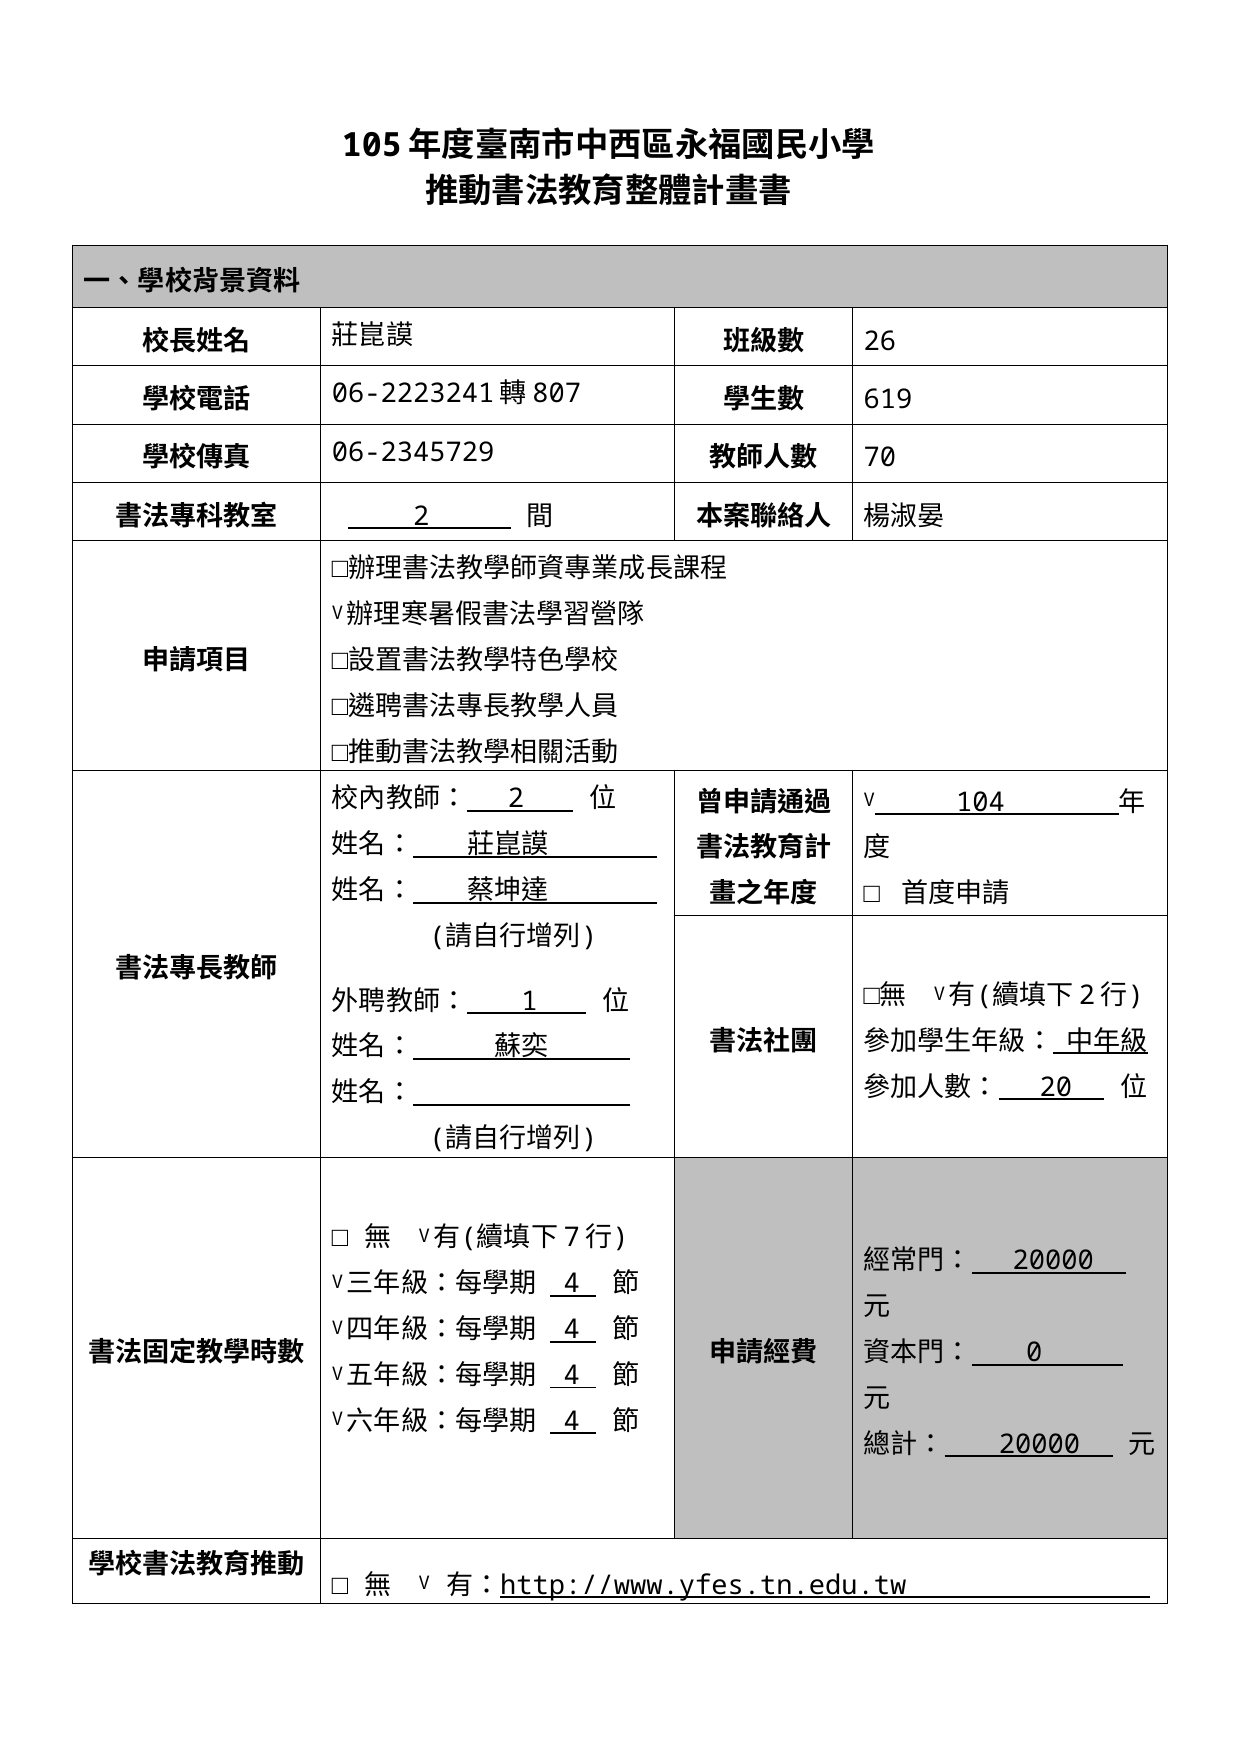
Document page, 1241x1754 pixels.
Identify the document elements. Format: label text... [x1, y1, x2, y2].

table_cell 書法社團 [675, 916, 852, 1157]
table_cell 楊淑晏 [853, 483, 1167, 540]
table_cell □辦理書法教學師資專業成長課程 V辦理寒暑假書法學習營隊 □設置書法教學特色學校 □遴聘書法專長教學人員 □推動書法教學相關活動 [321, 541, 1167, 770]
table_header 一、學校背景資料 [73, 246, 1167, 307]
table_cell 26 [853, 308, 1167, 365]
table_cell 06-2345729 [321, 425, 674, 482]
table_cell 06-2223241轉807 [321, 366, 674, 423]
table_cell 書法專科教室 [73, 483, 320, 540]
table_cell □無 V有(續填下2行) 參加學生年級： 中年級 參加人數： 20 位 [853, 916, 1167, 1157]
table_cell 學生數 [675, 366, 852, 423]
table_cell 本案聯絡人 [675, 483, 852, 540]
text 推動書法教育整體計畫書 [143, 165, 1073, 211]
table_cell 申請項目 [73, 541, 320, 770]
table_cell 曾申請通過書法教育計畫之年度 [675, 771, 852, 915]
table_cell 班級數 [675, 308, 852, 365]
table_cell 2 間 [321, 483, 674, 540]
table_cell 書法專長教師 [73, 771, 320, 1157]
table_cell 學校傳真 [73, 425, 320, 482]
table_cell 校內教師： 2 位 姓名： 莊崑謨 姓名： 蔡坤達 (請自行增列) 外聘教師： 1 位 姓名： 蘇奕 姓名： (請自行增列) [321, 771, 674, 1157]
table_cell 學校電話 [73, 366, 320, 423]
table_cell 70 [853, 425, 1167, 482]
text 105年度臺南市中西區永福國民小學 [143, 119, 1073, 165]
table_cell 莊崑謨 [321, 308, 674, 365]
table_cell 書法固定教學時數 [73, 1158, 320, 1538]
table_cell □ 無 V有(續填下7行) V三年級：每學期 4 節 V四年級：每學期 4 節 V五年級：每學期 4 節 V六年級：每學期 4 節 [321, 1158, 674, 1538]
table_cell 申請經費 [675, 1158, 852, 1538]
table_cell 學校書法教育推動 [73, 1539, 320, 1603]
table_cell 校長姓名 [73, 308, 320, 365]
table_cell 教師人數 [675, 425, 852, 482]
table_cell V 104 年度 首度申請 [853, 771, 1167, 915]
table_cell 619 [853, 366, 1167, 423]
table_cell 經常門： 20000 元 資本門： 0 元 總計： 20000 元 [853, 1158, 1167, 1538]
table_cell □ 無 V 有：http://www.yfes.tn.edu.tw [321, 1539, 1167, 1603]
